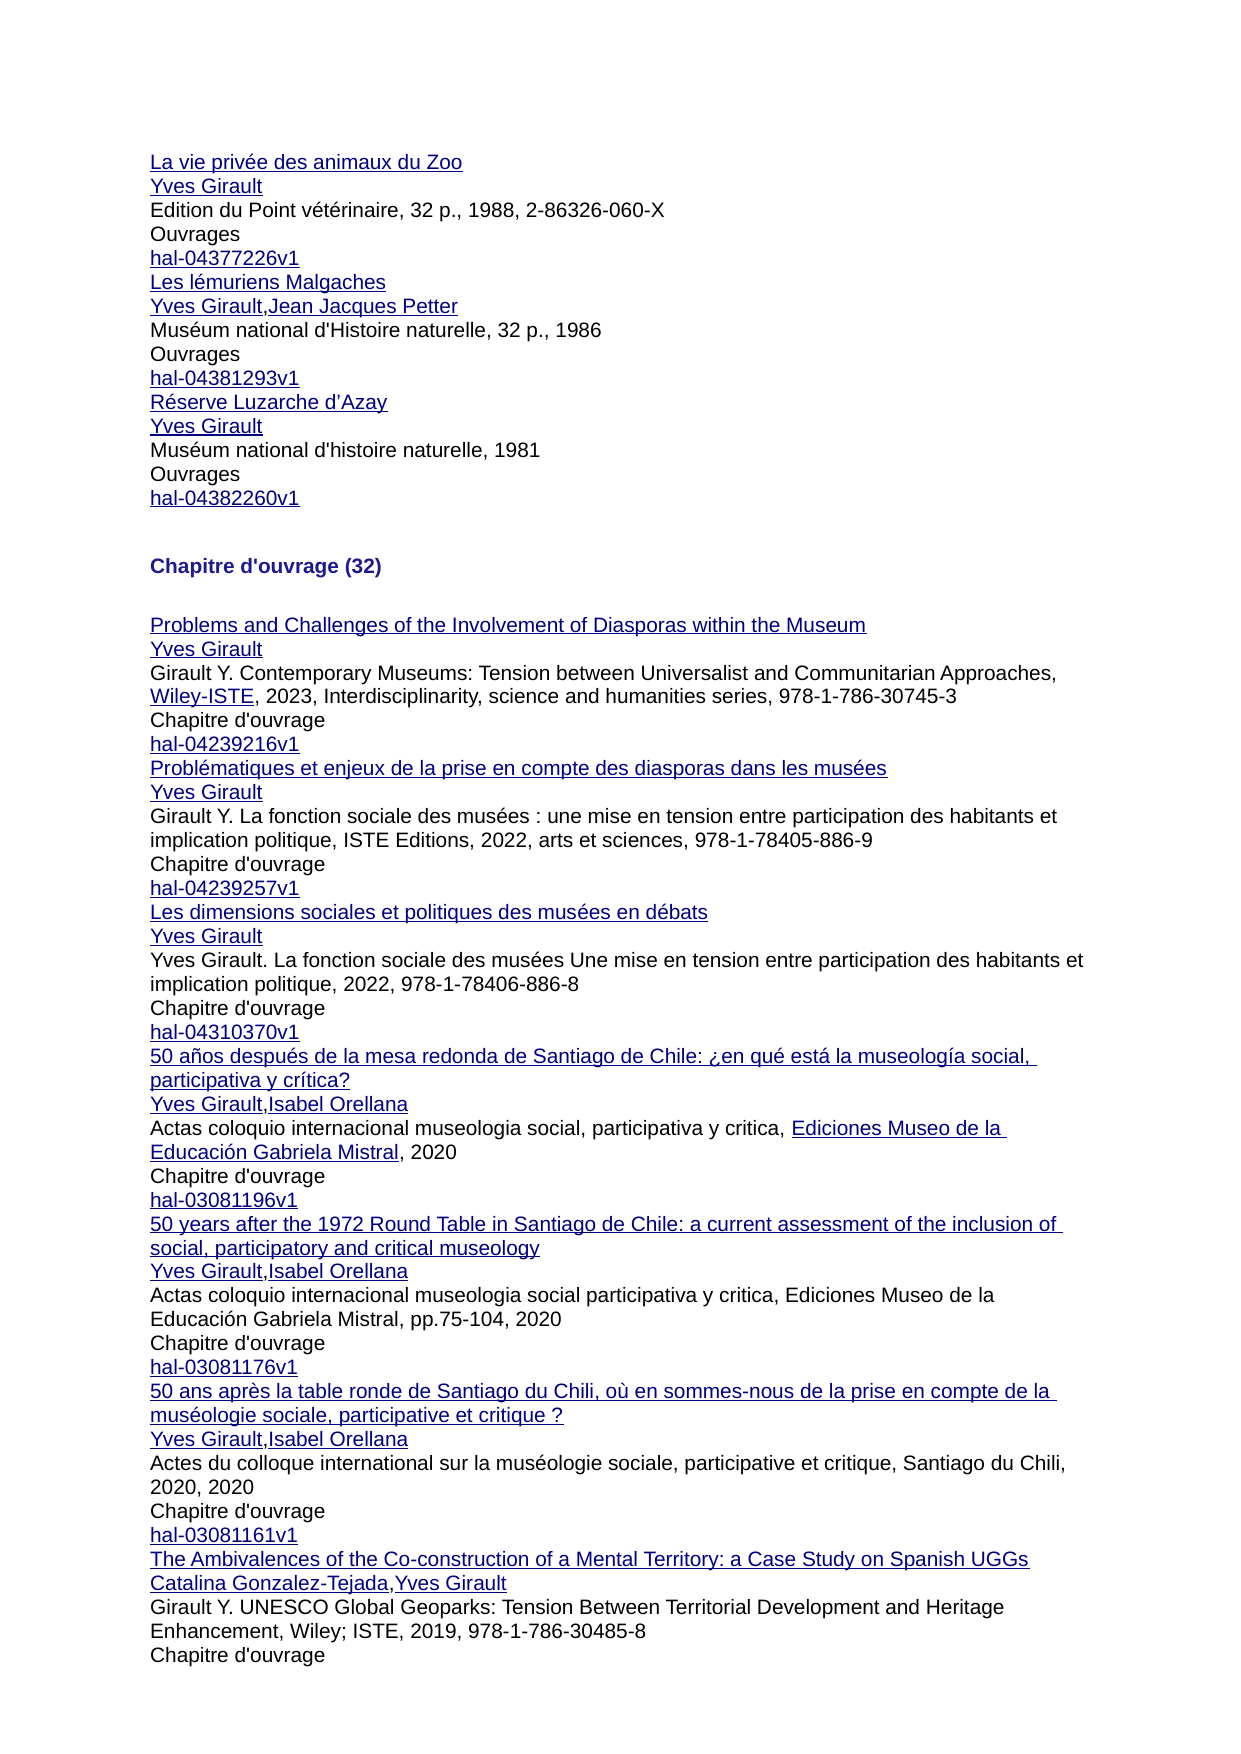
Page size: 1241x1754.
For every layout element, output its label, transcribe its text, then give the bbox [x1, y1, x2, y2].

table_cell 50 años después de la mesa redonda de Santiago de Chile: ¿en qué está la museología social, participativa y crítica? Yves Girault,Isabel Orellana Actas coloquio internacional museologia social, participativa y critica, Ediciones Museo de la Educación Gabriela Mistral, 2020 Chapitre d'ouvrage hal-03081196v1 [150, 1044, 1090, 1211]
table_cell Les dimensions sociales et politiques des musées en débats Yves Girault Yves Girault. La fonction sociale des musées Une mise en tension entre participation des habitants et implication politique, 2022, 978-1-78406-886-8 Chapitre d'ouvrage hal-04310370v1 [150, 900, 1090, 1044]
table_header Problems and Challenges of the Involvement of Diasporas within the Museum Yves Girault Girault Y. Contemporary Museums: Tension between Universalist and Communitarian Approaches, Wiley-ISTE, 2023, Interdisciplinarity, science and humanities series, 978-1-786-30745-3 Chapitre d'ouvrage hal-04239216v1 [150, 613, 1090, 756]
table_cell Réserve Luzarche d’Azay Yves Girault Muséum national d'histoire naturelle, 1981 Ouvrages hal-04382260v1 [150, 390, 1090, 509]
table_cell The Ambivalences of the Co-construction of a Mental Territory: a Case Study on Spanish UGGs Catalina Gonzalez-Tejada,Yves Girault Girault Y. UNESCO Global Geoparks: Tension Between Territorial Development and Heritage Enhancement, Wiley; ISTE, 2019, 978-1-786-30485-8 Chapitre d'ouvrage [150, 1547, 1090, 1667]
table_cell 50 years after the 1972 Round Table in Santiago de Chile: a current assessment of the inclusion of social, participatory and critical museology Yves Girault,Isabel Orellana Actas coloquio internacional museologia social participativa y critica, Ediciones Museo de la Educación Gabriela Mistral, pp.75-104, 2020 Chapitre d'ouvrage hal-03081176v1 [150, 1211, 1090, 1379]
table_cell 50 ans après la table ronde de Santiago du Chili, où en sommes-nous de la prise en compte de la muséologie sociale, participative et critique ? Yves Girault,Isabel Orellana Actes du colloque international sur la muséologie sociale, participative et critique, Santiago du Chili, 2020, 2020 Chapitre d'ouvrage hal-03081161v1 [150, 1379, 1090, 1547]
table_cell Les lémuriens Malgaches Yves Girault,Jean Jacques Petter Muséum national d'Histoire naturelle, 32 p., 1986 Ouvrages hal-04381293v1 [150, 270, 1090, 389]
subtitle Chapitre d'ouvrage (32) [150, 554, 1090, 578]
table_cell Problématiques et enjeux de la prise en compte des diasporas dans les musées Yves Girault Girault Y. La fonction sociale des musées : une mise en tension entre participation des habitants et implication politique, ISTE Editions, 2022, arts et sciences, 978-1-78405-886-9 Chapitre d'ouvrage hal-04239257v1 [150, 756, 1090, 900]
table_cell La vie privée des animaux du Zoo Yves Girault Edition du Point vétérinaire, 32 p., 1988, 2-86326-060-X Ouvrages hal-04377226v1 [150, 150, 1090, 270]
